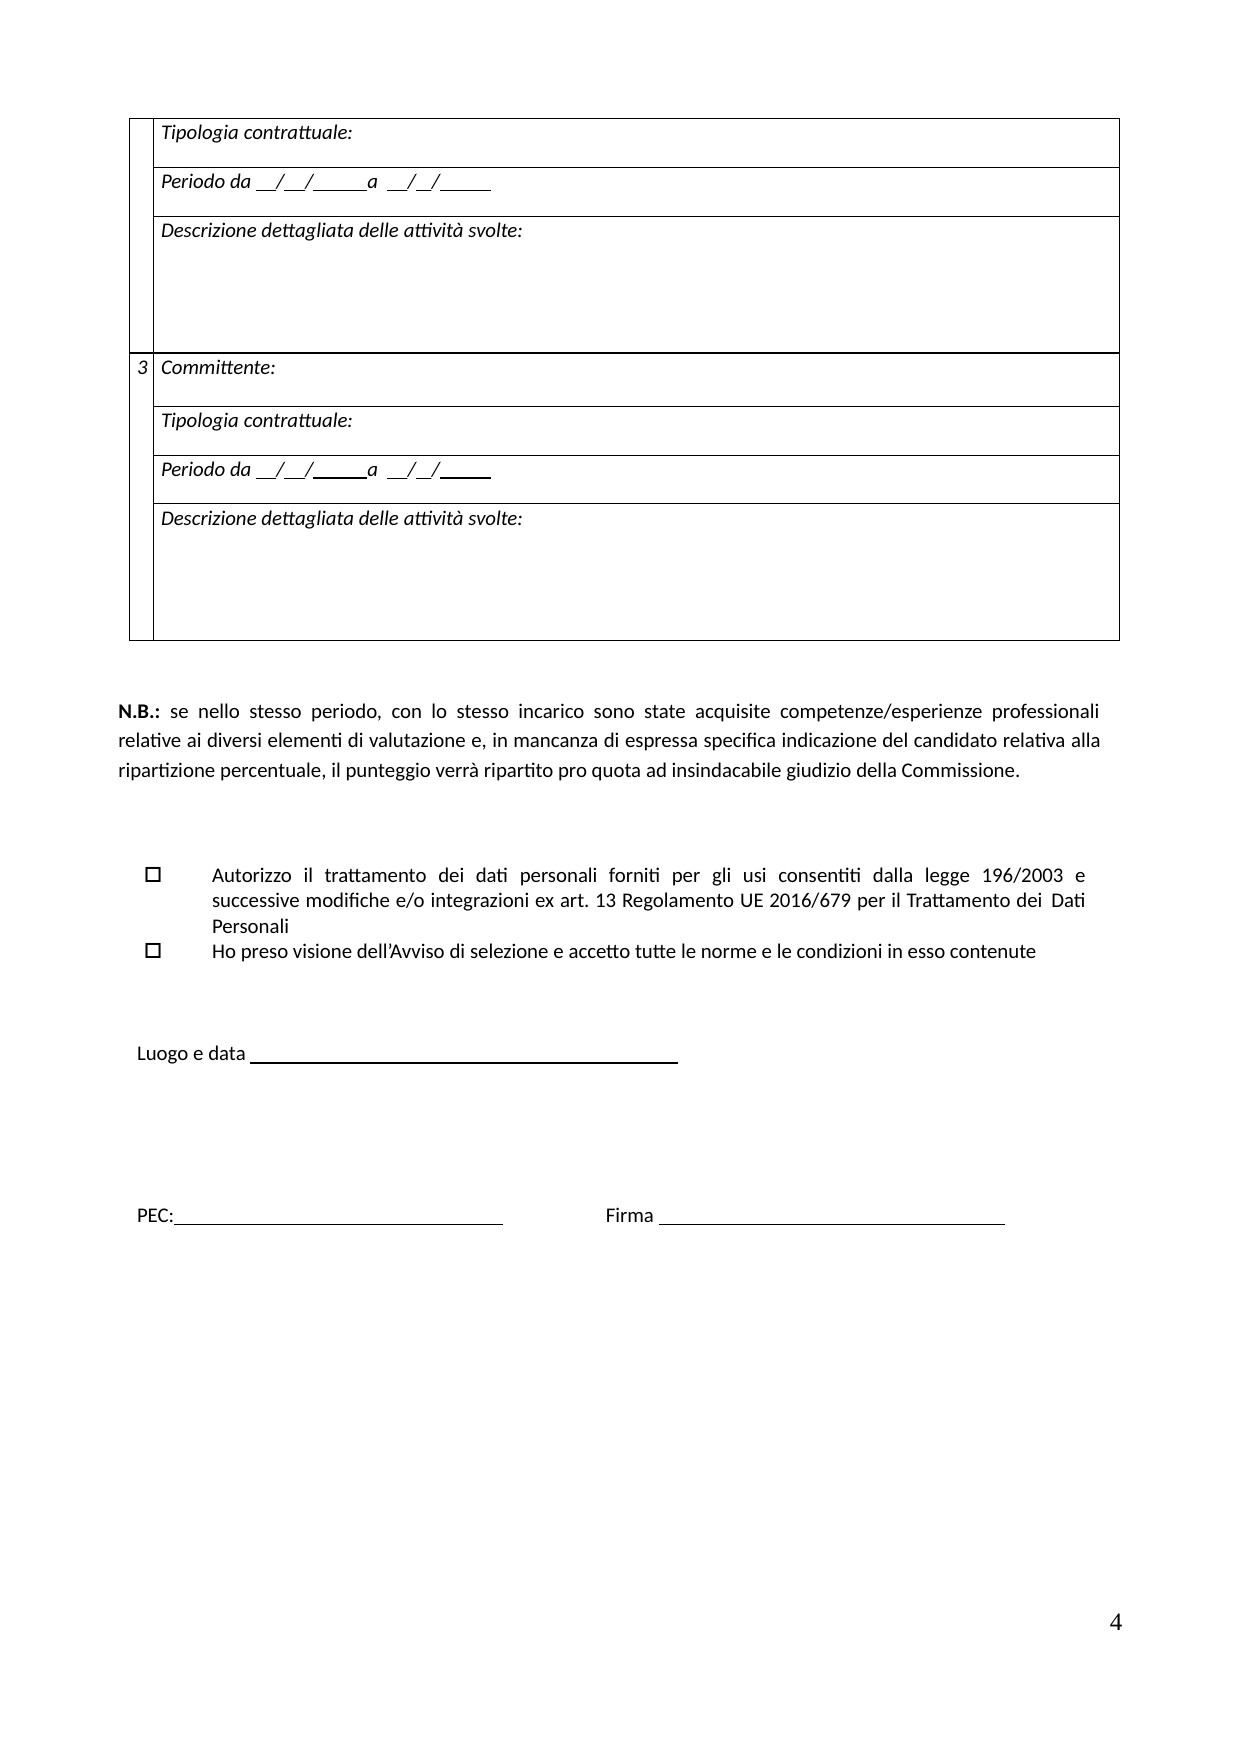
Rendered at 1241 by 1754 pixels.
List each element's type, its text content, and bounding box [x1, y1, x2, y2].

text PEC: Firma [137, 1202, 1122, 1228]
table_cell Periodo da / / a / / [154, 456, 1119, 503]
table_cell Tipologia contrattuale: [154, 119, 1119, 167]
list Ho preso visione dell’Avviso di selezione e accetto tutte le norme e le condizioni in esso contenute [144, 939, 1086, 964]
table_cell Tipologia contrattuale: [154, 407, 1119, 454]
table_cell Periodo da / / a / / [154, 168, 1119, 216]
text N.B.: se nello stesso periodo, con lo stesso incarico sono state acquisite competenze/esperienze professionali relative ai diversi elementi di valutazione e, in mancanza di espressa specifica indicazione del candidato relativa alla ripartizione percentuale, il punteggio verrà ripartito pro quota ad insindacabile giudizio della Commissione. [118, 698, 1101, 782]
text Luogo e data [137, 1041, 1122, 1066]
table_header Committente: [154, 354, 1119, 406]
table_header [130, 119, 153, 352]
table_cell Descrizione dettagliata delle attività svolte: [154, 217, 1119, 352]
table_header 3 [130, 354, 153, 639]
table_cell Descrizione dettagliata delle attività svolte: [154, 504, 1119, 639]
list Autorizzo il trattamento dei dati personali forniti per gli usi consentiti dalla legge 196/2003 e successive modifiche e/o integrazioni ex art. 13 Regolamento UE 2016/679 per il Trattamento dei Dati Personali [144, 862, 1086, 938]
